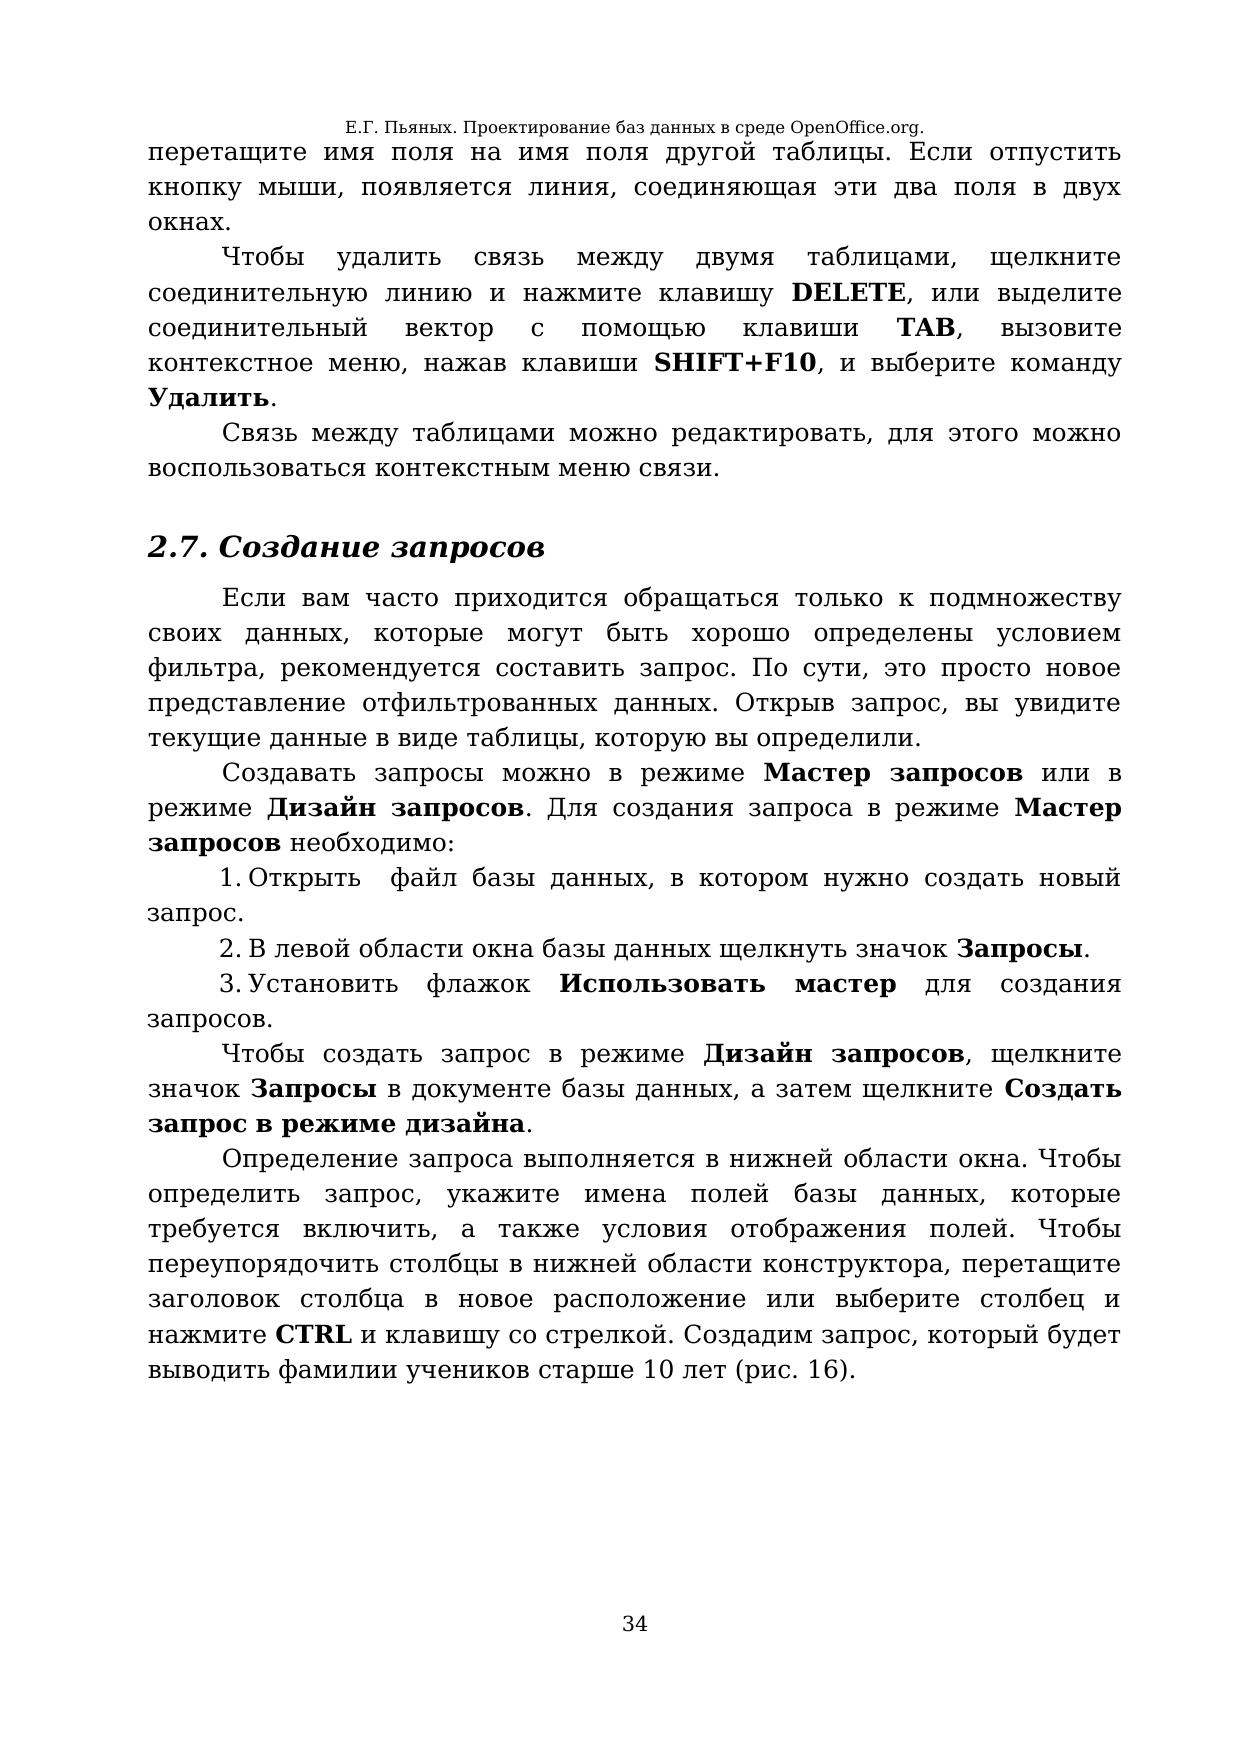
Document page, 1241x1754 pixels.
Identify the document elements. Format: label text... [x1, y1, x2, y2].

text Определение запроса выполняется в нижней области окна. Чтобы определить запрос, укажите имена полей базы данных, которые требуется включить, а также условия отображения полей. Чтобы переупорядочить столбцы в нижней области конструктора, перетащите заголовок столбца в новое расположение или выберите столбец и нажмите CTRL и клавишу со стрелкой. Создадим запрос, который будет выводить фамилии учеников старше 10 лет (рис. 16). [148, 1145, 1122, 1384]
text Связь между таблицами можно редактировать, для этого можно воспользоваться контекстным меню связи. [148, 418, 1122, 482]
subtitle Создание запросов [148, 530, 1122, 565]
text Чтобы создать запрос в режиме Дизайн запросов, щелкните значок Запросы в документе базы данных, а затем щелкните Создать запрос в режиме дизайна. [148, 1039, 1122, 1139]
text перетащите имя поля на имя поля другой таблицы. Если отпустить кнопку мыши, появляется линия, соединяющая эти два поля в двух окнах. [148, 137, 1122, 237]
text Если вам часто приходится обращаться только к подмножеству своих данных, которые могут быть хорошо определены условием фильтра, рекомендуется составить запрос. По сути, это просто новое представление отфильтрованных данных. Открыв запрос, вы увидите текущие данные в виде таблицы, которую вы определили. [148, 583, 1122, 752]
text Создавать запросы можно в режиме Мастер запросов или в режиме Дизайн запросов. Для создания запроса в режиме Мастер запросов необходимо: [148, 758, 1122, 858]
list Установить флажок Использовать мастер для создания запросов. [117, 969, 1122, 1033]
list Открыть файл базы данных, в котором нужно создать новый запрос. [117, 864, 1122, 928]
list В левой области окна базы данных щелкнуть значок Запросы. [117, 934, 1122, 963]
text Чтобы удалить связь между двумя таблицами, щелкните соединительную линию и нажмите клавишу DELETE, или выделите соединительный вектор с помощью клавиши TAB, вызовите контекстное меню, нажав клавиши SHIFT+F10, и выберите команду Удалить. [148, 242, 1122, 412]
